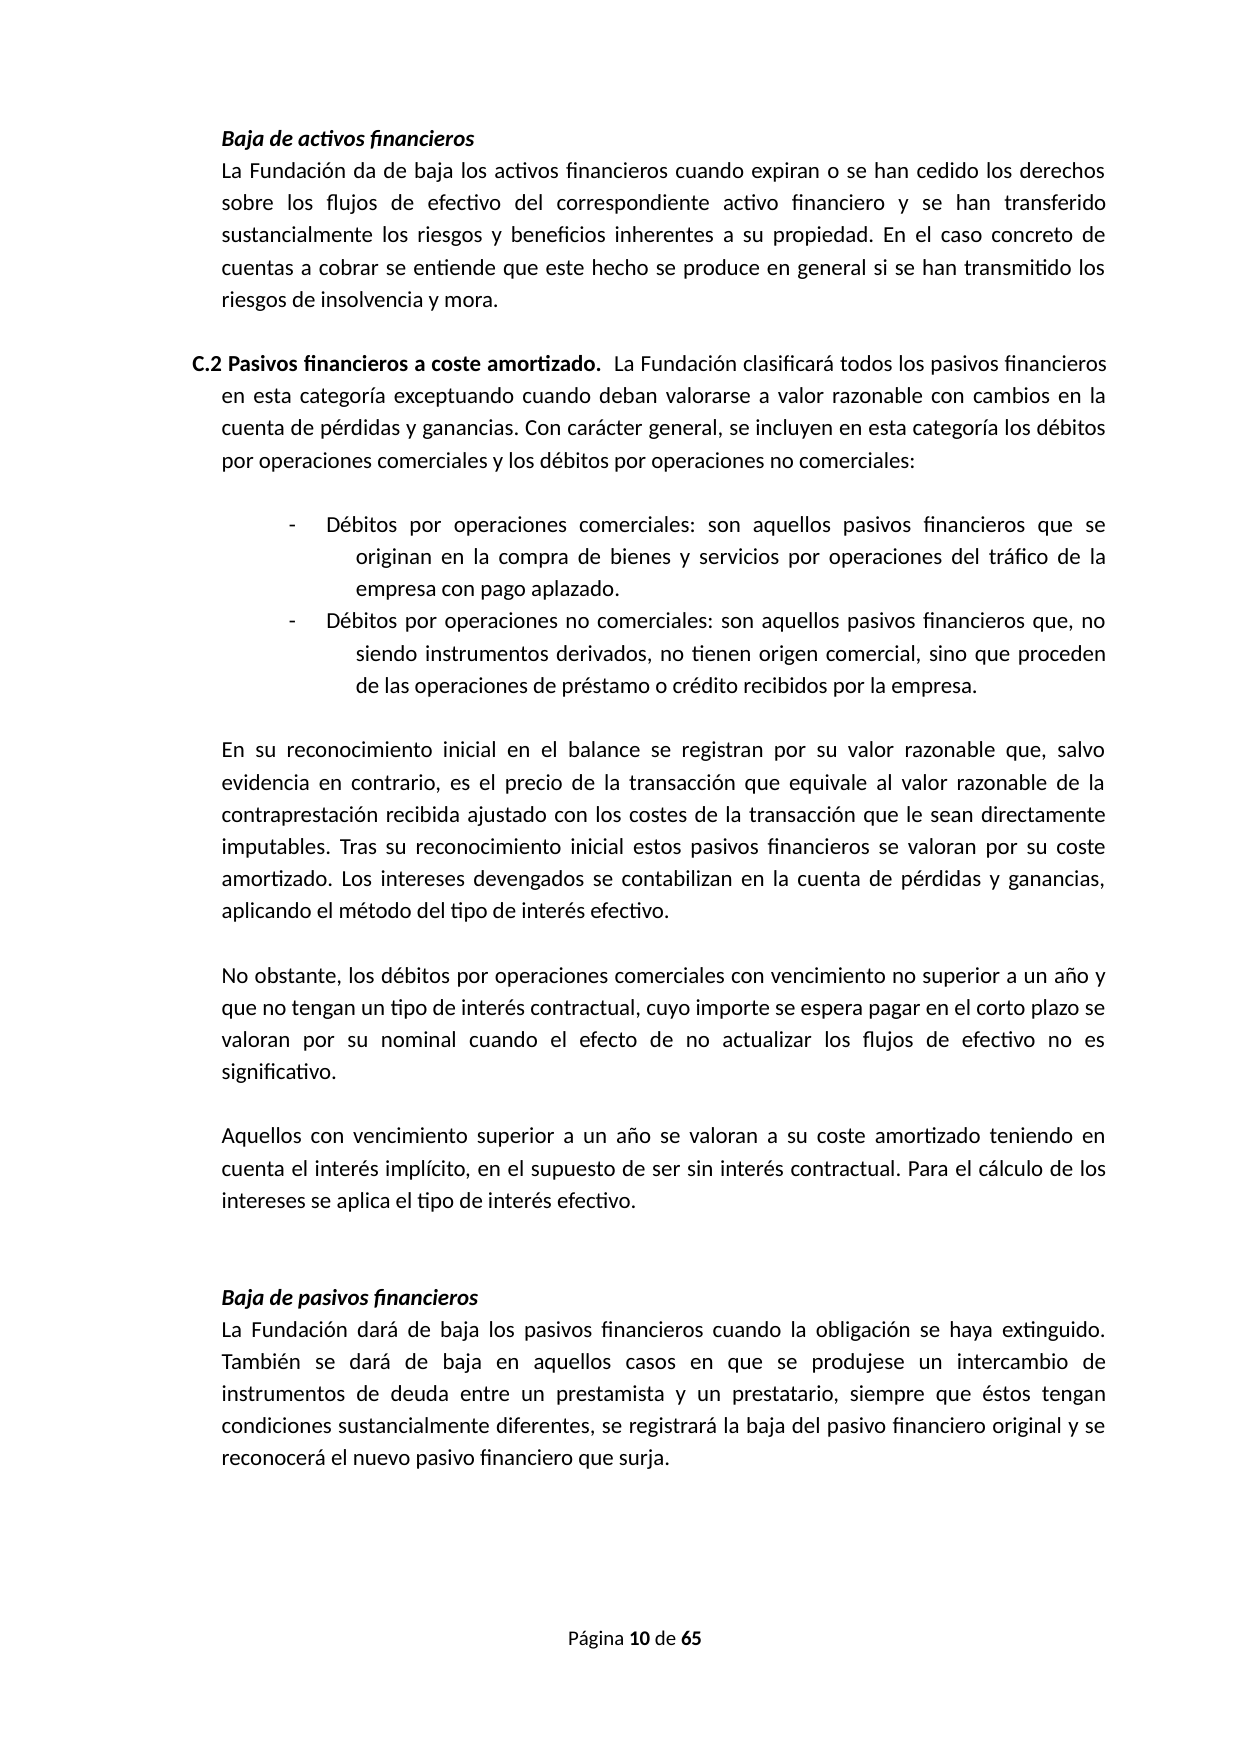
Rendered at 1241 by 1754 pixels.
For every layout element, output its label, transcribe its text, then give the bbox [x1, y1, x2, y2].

text En su reconocimiento inicial en el balance se registran por su valor razonable que, salvo evidencia en contrario, es el precio de la transacción que equivale al valor razonable de la contraprestación recibida ajustado con los costes de la transacción que le sean directamente imputables. Tras su reconocimiento inicial estos pasivos financieros se valoran por su coste amortizado. Los intereses devengados se contabilizan en la cuenta de pérdidas y ganancias, aplicando el método del tipo de interés efectivo. [221, 735, 1107, 924]
text La Fundación da de baja los activos financieros cuando expiran o se han cedido los derechos sobre los flujos de efectivo del correspondiente activo financiero y se han transferido sustancialmente los riesgos y beneficios inherentes a su propiedad. En el caso concreto de cuentas a cobrar se entiende que este hecho se produce en general si se han transmitido los riesgos de insolvencia y mora. [221, 156, 1107, 313]
text Baja de activos financieros [221, 124, 1107, 152]
text La Fundación dará de baja los pasivos financieros cuando la obligación se haya extinguido. También se dará de baja en aquellos casos en que se produjese un intercambio de instrumentos de deuda entre un prestamista y un prestatario, siempre que éstos tengan condiciones sustancialmente diferentes, se registrará la baja del pasivo financiero original y se reconocerá el nuevo pasivo financiero que surja. [221, 1315, 1107, 1472]
list Débitos por operaciones comerciales: son aquellos pasivos financieros que se originan en la compra de bienes y servicios por operaciones del tráfico de la empresa con pago aplazado. [288, 510, 1107, 602]
text C.2 Pasivos financieros a coste amortizado. La Fundación clasificará todos los pasivos financieros en esta categoría exceptuando cuando deban valorarse a valor razonable con cambios en la cuenta de pérdidas y ganancias. Con carácter general, se incluyen en esta categoría los débitos por operaciones comerciales y los débitos por operaciones no comerciales: [192, 349, 1107, 474]
text No obstante, los débitos por operaciones comerciales con vencimiento no superior a un año y que no tengan un tipo de interés contractual, cuyo importe se espera pagar en el corto plazo se valoran por su nominal cuando el efecto de no actualizar los flujos de efectivo no es significativo. [221, 961, 1107, 1085]
list Débitos por operaciones no comerciales: son aquellos pasivos financieros que, no siendo instrumentos derivados, no tienen origen comercial, sino que proceden de las operaciones de préstamo o crédito recibidos por la empresa. [288, 607, 1107, 699]
text Baja de pasivos financieros [221, 1283, 1107, 1311]
text Aquellos con vencimiento superior a un año se valoran a su coste amortizado teniendo en cuenta el interés implícito, en el supuesto de ser sin interés contractual. Para el cálculo de los intereses se aplica el tipo de interés efectivo. [221, 1122, 1107, 1214]
